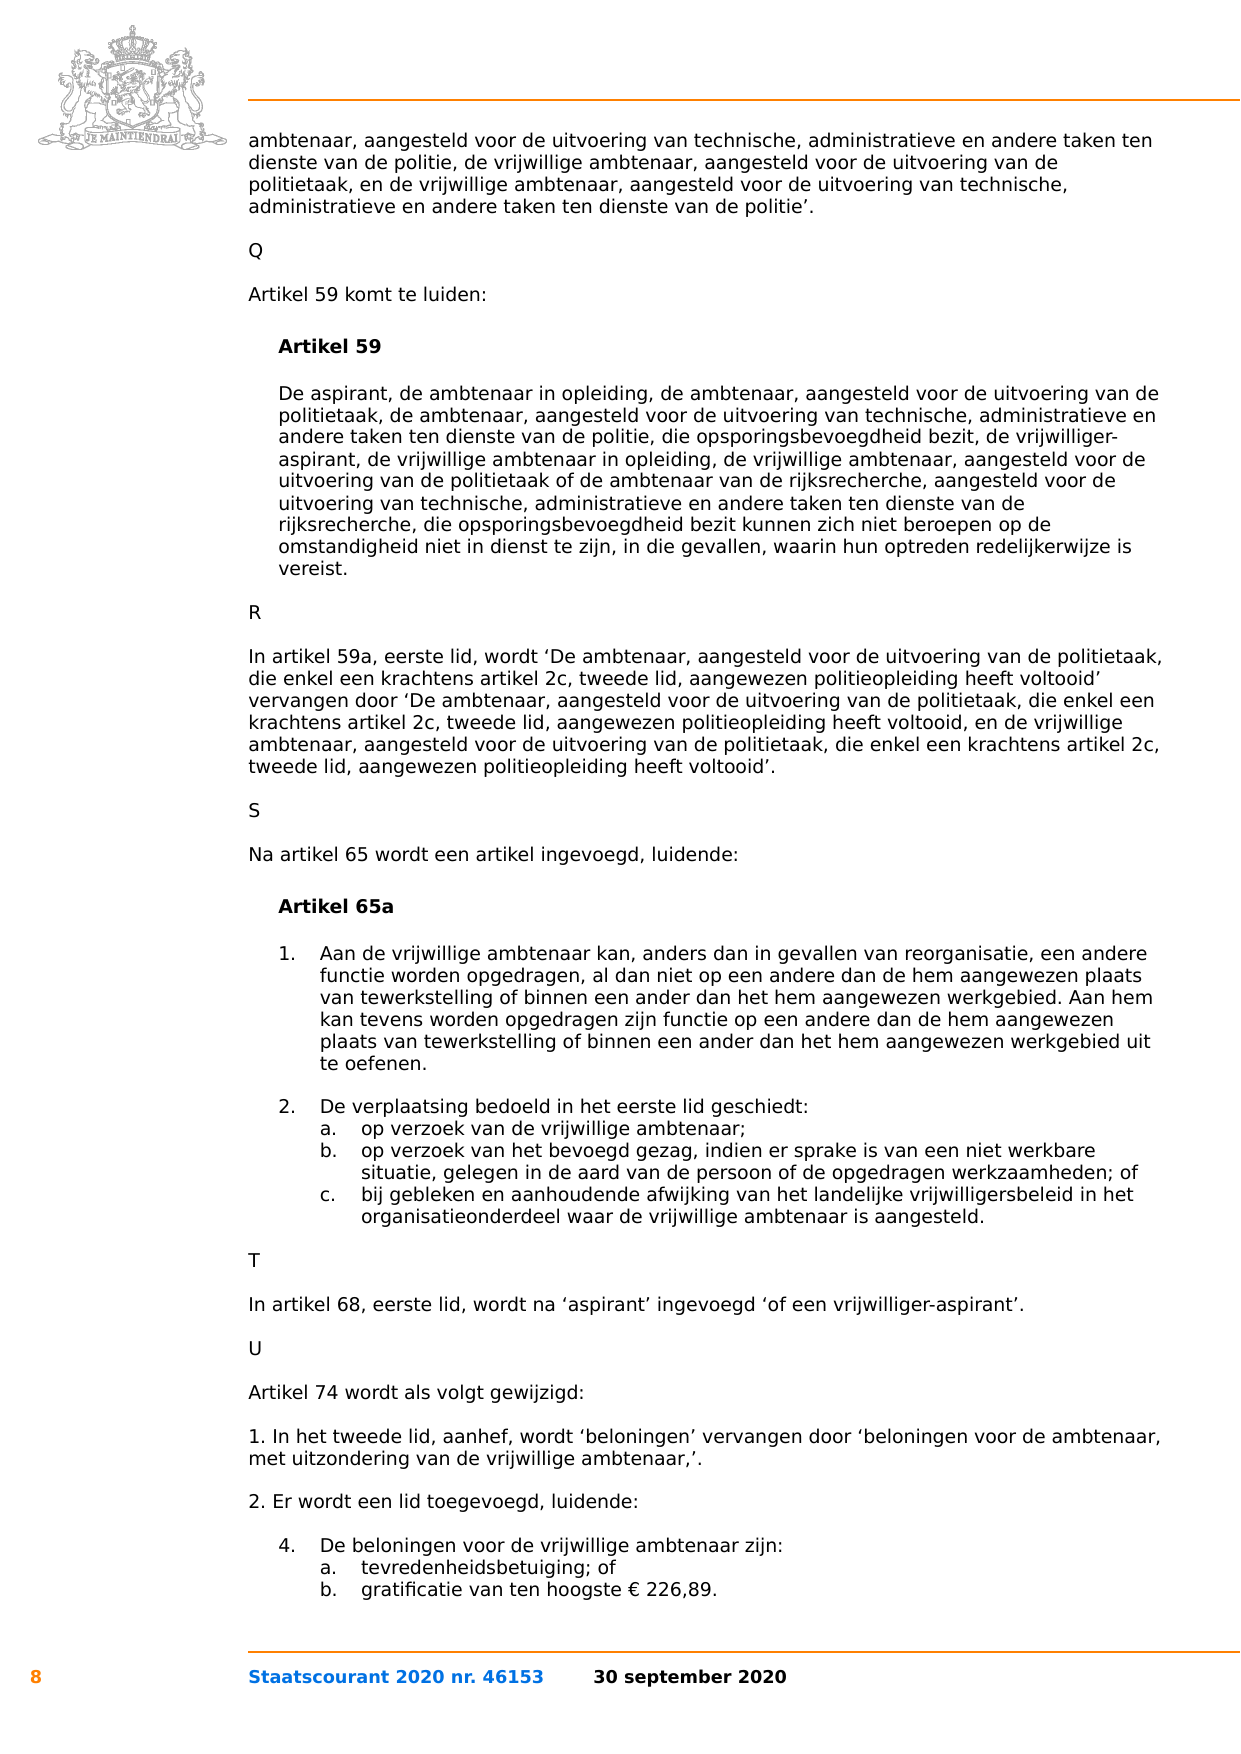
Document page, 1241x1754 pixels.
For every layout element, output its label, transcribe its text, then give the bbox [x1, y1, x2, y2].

text 4. De beloningen voor de vrijwillige ambtenaar zijn: [278, 1535, 1163, 1557]
text c. bij gebleken en aanhoudende afwijking van het landelijke vrijwilligersbeleid in het organisatieonderdeel waar de vrijwillige ambtenaar is aangesteld. [319, 1184, 1163, 1228]
text a. op verzoek van de vrijwillige ambtenaar; [319, 1118, 1163, 1140]
text b. op verzoek van het bevoegd gezag, indien er sprake is van een niet werkbare situatie, gelegen in de aard van de persoon of de opgedragen werkzaamheden; of [319, 1140, 1163, 1184]
text b. gratificatie van ten hoogste € 226,89. [319, 1579, 1163, 1601]
text Q [248, 240, 1163, 262]
text 1. In het tweede lid, aanhef, wordt ‘beloningen’ vervangen door ‘beloningen voor de ambtenaar, met uitzondering van de vrijwillige ambtenaar,’. [248, 1426, 1163, 1469]
subtitle Artikel 59 [278, 336, 1163, 357]
text Artikel 59 komt te luiden: [248, 283, 1163, 306]
text Artikel 74 wordt als volgt gewijzigd: [248, 1382, 1163, 1404]
text In artikel 68, eerste lid, wordt na ‘aspirant’ ingevoegd ‘of een vrijwilliger-aspirant’. [248, 1294, 1163, 1316]
text Na artikel 65 wordt een artikel ingevoegd, luidende: [248, 844, 1163, 866]
subtitle Artikel 65a [278, 896, 1163, 918]
text ambtenaar, aangesteld voor de uitvoering van technische, administratieve en andere taken ten dienste van de politie, de vrijwillige ambtenaar, aangesteld voor de uitvoering van de politietaak, en de vrijwillige ambtenaar, aangesteld voor de uitvoering van technische, administratieve en andere taken ten dienste van de politie’. [248, 130, 1163, 218]
text T [248, 1250, 1163, 1272]
text 2. Er wordt een lid toegevoegd, luidende: [248, 1491, 1163, 1513]
text 2. De verplaatsing bedoeld in het eerste lid geschiedt: [278, 1096, 1163, 1118]
picture [38, 25, 227, 150]
text U [248, 1338, 1163, 1360]
text a. tevredenheidsbetuiging; of [319, 1557, 1163, 1579]
text In artikel 59a, eerste lid, wordt ‘De ambtenaar, aangesteld voor de uitvoering van de politietaak, die enkel een krachtens artikel 2c, tweede lid, aangewezen politieopleiding heeft voltooid’ vervangen door ‘De ambtenaar, aangesteld voor de uitvoering van de politietaak, die enkel een krachtens artikel 2c, tweede lid, aangewezen politieopleiding heeft voltooid, en de vrijwillige ambtenaar, aangesteld voor de uitvoering van de politietaak, die enkel een krachtens artikel 2c, tweede lid, aangewezen politieopleiding heeft voltooid’. [248, 646, 1163, 778]
text De aspirant, de ambtenaar in opleiding, de ambtenaar, aangesteld voor de uitvoering van de politietaak, de ambtenaar, aangesteld voor de uitvoering van technische, administratieve en andere taken ten dienste van de politie, die opsporingsbevoegdheid bezit, de vrijwilliger-aspirant, de vrijwillige ambtenaar in opleiding, de vrijwillige ambtenaar, aangesteld voor de uitvoering van de politietaak of de ambtenaar van de rijksrecherche, aangesteld voor de uitvoering van technische, administratieve en andere taken ten dienste van de rijksrecherche, die opsporingsbevoegdheid bezit kunnen zich niet beroepen op de omstandigheid niet in dienst te zijn, in die gevallen, waarin hun optreden redelijkerwijze is vereist. [278, 382, 1163, 580]
text S [248, 800, 1163, 822]
text R [248, 602, 1163, 624]
text 1. Aan de vrijwillige ambtenaar kan, anders dan in gevallen van reorganisatie, een andere functie worden opgedragen, al dan niet op een andere dan de hem aangewezen plaats van tewerkstelling of binnen een ander dan het hem aangewezen werkgebied. Aan hem kan tevens worden opgedragen zijn functie op een andere dan de hem aangewezen plaats van tewerkstelling of binnen een ander dan het hem aangewezen werkgebied uit te oefenen. [278, 943, 1163, 1074]
